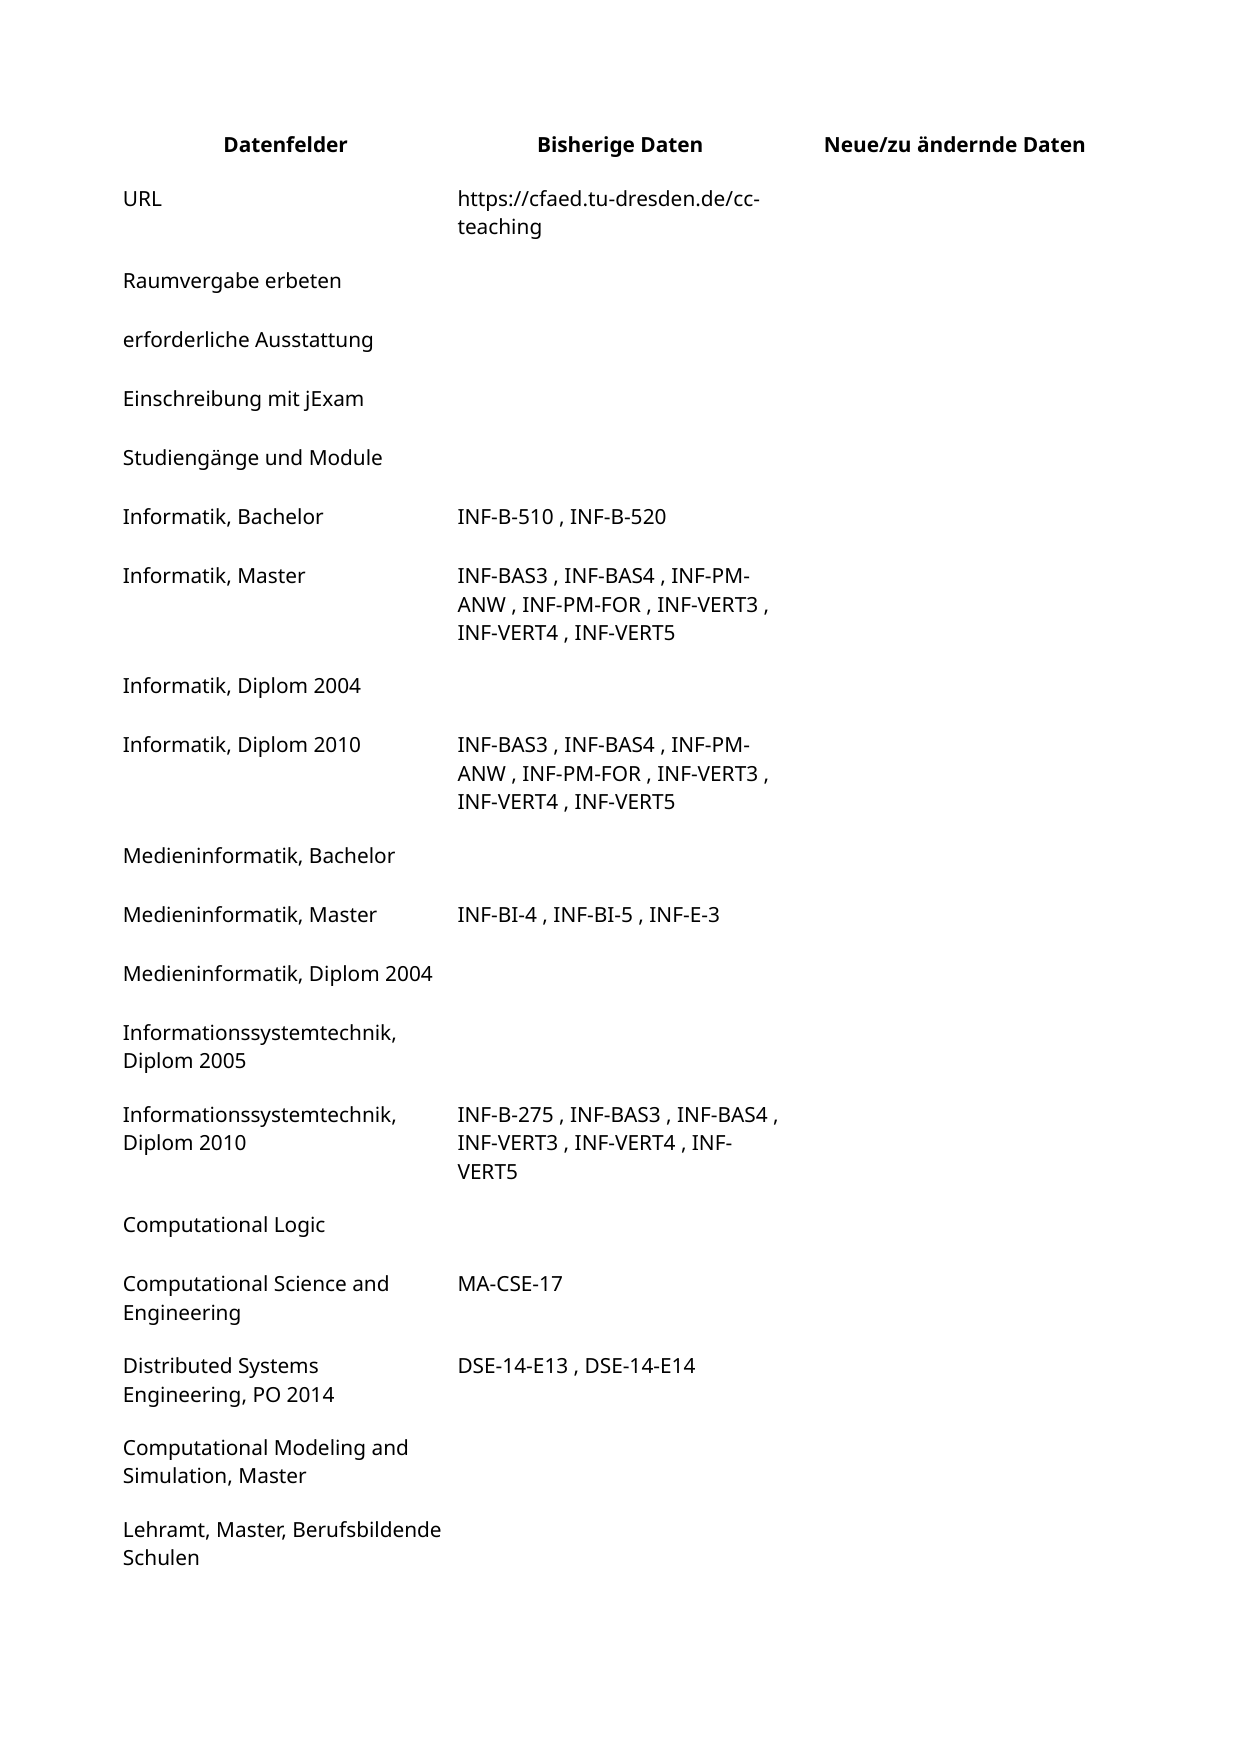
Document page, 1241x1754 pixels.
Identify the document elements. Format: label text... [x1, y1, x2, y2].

table_cell [453, 1421, 787, 1502]
table_cell [788, 431, 1122, 490]
table_cell [453, 1006, 787, 1087]
table_cell DSE-14-E13 , DSE-14-E14 [453, 1339, 787, 1421]
table_cell Informatik, Diplom 2004 [118, 659, 453, 718]
table_cell Medieninformatik, Master [118, 888, 453, 947]
table_cell Informatik, Diplom 2010 [118, 718, 453, 828]
table_cell [788, 888, 1122, 947]
table_cell Computational Science and Engineering [118, 1257, 453, 1339]
table_cell [788, 172, 1122, 253]
table_cell Einschreibung mit jExam [118, 372, 453, 431]
table_cell [453, 947, 787, 1006]
table_cell [788, 549, 1122, 659]
table_cell [453, 829, 787, 887]
table_header Datenfelder [118, 118, 453, 172]
table_cell Informatik, Bachelor [118, 490, 453, 549]
table_cell [453, 659, 787, 718]
table_cell [453, 1198, 787, 1257]
table_cell [788, 829, 1122, 887]
table_cell [788, 313, 1122, 372]
table_cell INF-B-510 , INF-B-520 [453, 490, 787, 549]
table_cell Studiengänge und Module [118, 431, 453, 490]
table_cell Informatik, Master [118, 549, 453, 659]
table_cell Informationssystemtechnik, Diplom 2005 [118, 1006, 453, 1087]
table_cell INF-BAS3 , INF-BAS4 , INF-PM-ANW , INF-PM-FOR , INF-VERT3 , INF-VERT4 , INF-VERT5 [453, 549, 787, 659]
table_cell Lehramt, Master, Berufsbildende Schulen [118, 1503, 453, 1584]
table_cell [788, 718, 1122, 828]
table_cell [453, 313, 787, 372]
table_cell [453, 431, 787, 490]
table_cell [788, 947, 1122, 1006]
table_cell https://cfaed.tu-dresden.de/cc-teaching [453, 172, 787, 253]
table_cell [788, 1088, 1122, 1198]
table_header Bisherige Daten [453, 118, 787, 172]
table_cell [453, 254, 787, 312]
table_cell [788, 1421, 1122, 1502]
table_cell URL [118, 172, 453, 253]
table_cell [788, 659, 1122, 718]
table_cell Computational Logic [118, 1198, 453, 1257]
table_cell Computational Modeling and Simulation, Master [118, 1421, 453, 1502]
table_cell Medieninformatik, Bachelor [118, 829, 453, 887]
table_cell [788, 1006, 1122, 1087]
table_cell [453, 1503, 787, 1584]
table_cell Medieninformatik, Diplom 2004 [118, 947, 453, 1006]
table_cell Distributed Systems Engineering, PO 2014 [118, 1339, 453, 1421]
table_header Neue/zu ändernde Daten [788, 118, 1122, 172]
table_cell [788, 1339, 1122, 1421]
table_cell [788, 1257, 1122, 1339]
table_cell [453, 372, 787, 431]
table_cell erforderliche Ausstattung [118, 313, 453, 372]
table_cell [788, 254, 1122, 312]
table_cell Informationssystemtechnik, Diplom 2010 [118, 1088, 453, 1198]
table_cell Raumvergabe erbeten [118, 254, 453, 312]
table_cell [788, 1198, 1122, 1257]
table_cell [788, 372, 1122, 431]
table_cell INF-BAS3 , INF-BAS4 , INF-PM-ANW , INF-PM-FOR , INF-VERT3 , INF-VERT4 , INF-VERT5 [453, 718, 787, 828]
table_cell INF-B-275 , INF-BAS3 , INF-BAS4 , INF-VERT3 , INF-VERT4 , INF-VERT5 [453, 1088, 787, 1198]
table_cell [788, 490, 1122, 549]
table_cell [788, 1503, 1122, 1584]
table_cell INF-BI-4 , INF-BI-5 , INF-E-3 [453, 888, 787, 947]
table_cell MA-CSE-17 [453, 1257, 787, 1339]
